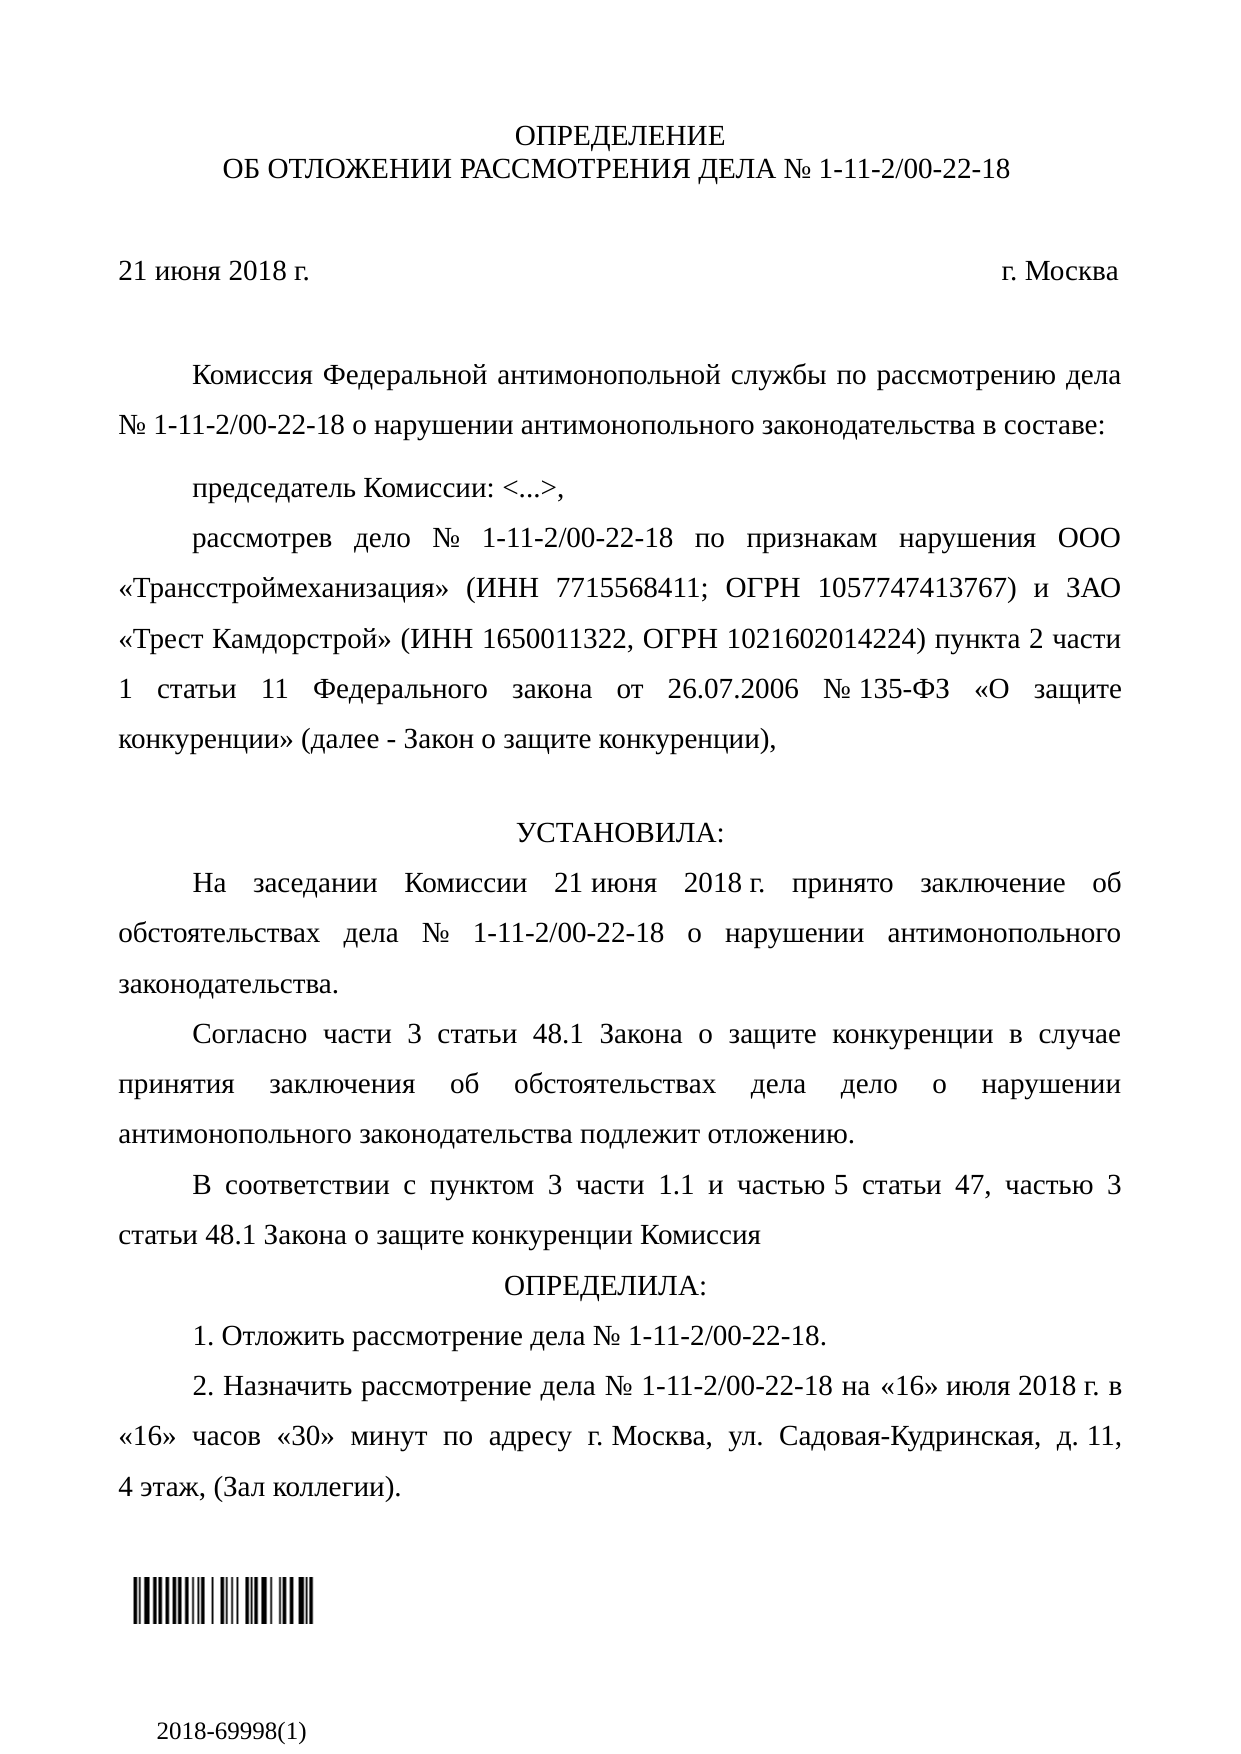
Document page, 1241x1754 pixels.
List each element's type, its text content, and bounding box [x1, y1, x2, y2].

text рассмотрев дело № 1-11-2/00-22-18 по признакам нарушения ООО «Трансстроймеханизация» (ИНН 7715568411; ОГРН 1057747413767) и ЗАО «Трест Камдорстрой» (ИНН 1650011322, ОГРН 1021602014224) пункта 2 части 1 статьи 11 Федерального закона от 26.07.2006 № 135-ФЗ «О защите конкуренции» (далее - Закон о защите конкуренции), [118, 520, 1122, 755]
text УСТАНОВИЛА: [118, 815, 1122, 848]
text В соответствии с пунктом 3 части 1.1 и частью 5 статьи 47, частью 3 статьи 48.1 Закона о защите конкуренции Комиссия [118, 1167, 1122, 1251]
text 2. Назначить рассмотрение дела № 1-11-2/00-22-18 на «16» июля 2018 г. в «16» часов «30» минут по адресу г. Москва, ул. Садовая-Кудринская, д. 11, 4 этаж, (Зал коллегии). [118, 1368, 1122, 1502]
text Комиссия Федеральной антимонопольной службы по рассмотрению дела № 1-11-2/00-22-18 о нарушении антимонопольного законодательства в составе: [118, 357, 1122, 441]
text На заседании Комиссии 21 июня 2018 г. принято заключение об обстоятельствах дела № 1-11-2/00-22-18 о нарушении антимонопольного законодательства. [118, 865, 1122, 999]
text ОПРЕДЕЛЕНИЕ [118, 118, 1122, 152]
text 1. Отложить рассмотрение дела № 1-11-2/00-22-18. [118, 1318, 1122, 1351]
text Согласно части 3 статьи 48.1 Закона о защите конкуренции в случае принятия заключения об обстоятельствах дела дело о нарушении антимонопольного законодательства подлежит отложению. [118, 1016, 1122, 1150]
picture [118, 1577, 331, 1624]
text ОБ ОТЛОЖЕНИИ РАССМОТРЕНИЯ ДЕЛА № 1-11-2/00-22-18 [118, 152, 1122, 185]
text председатель Комиссии: <...>, [118, 470, 1122, 503]
text ОПРЕДЕЛИЛА: [118, 1268, 1122, 1301]
text 21 июня 2018 г. г. Москва [118, 253, 1122, 287]
